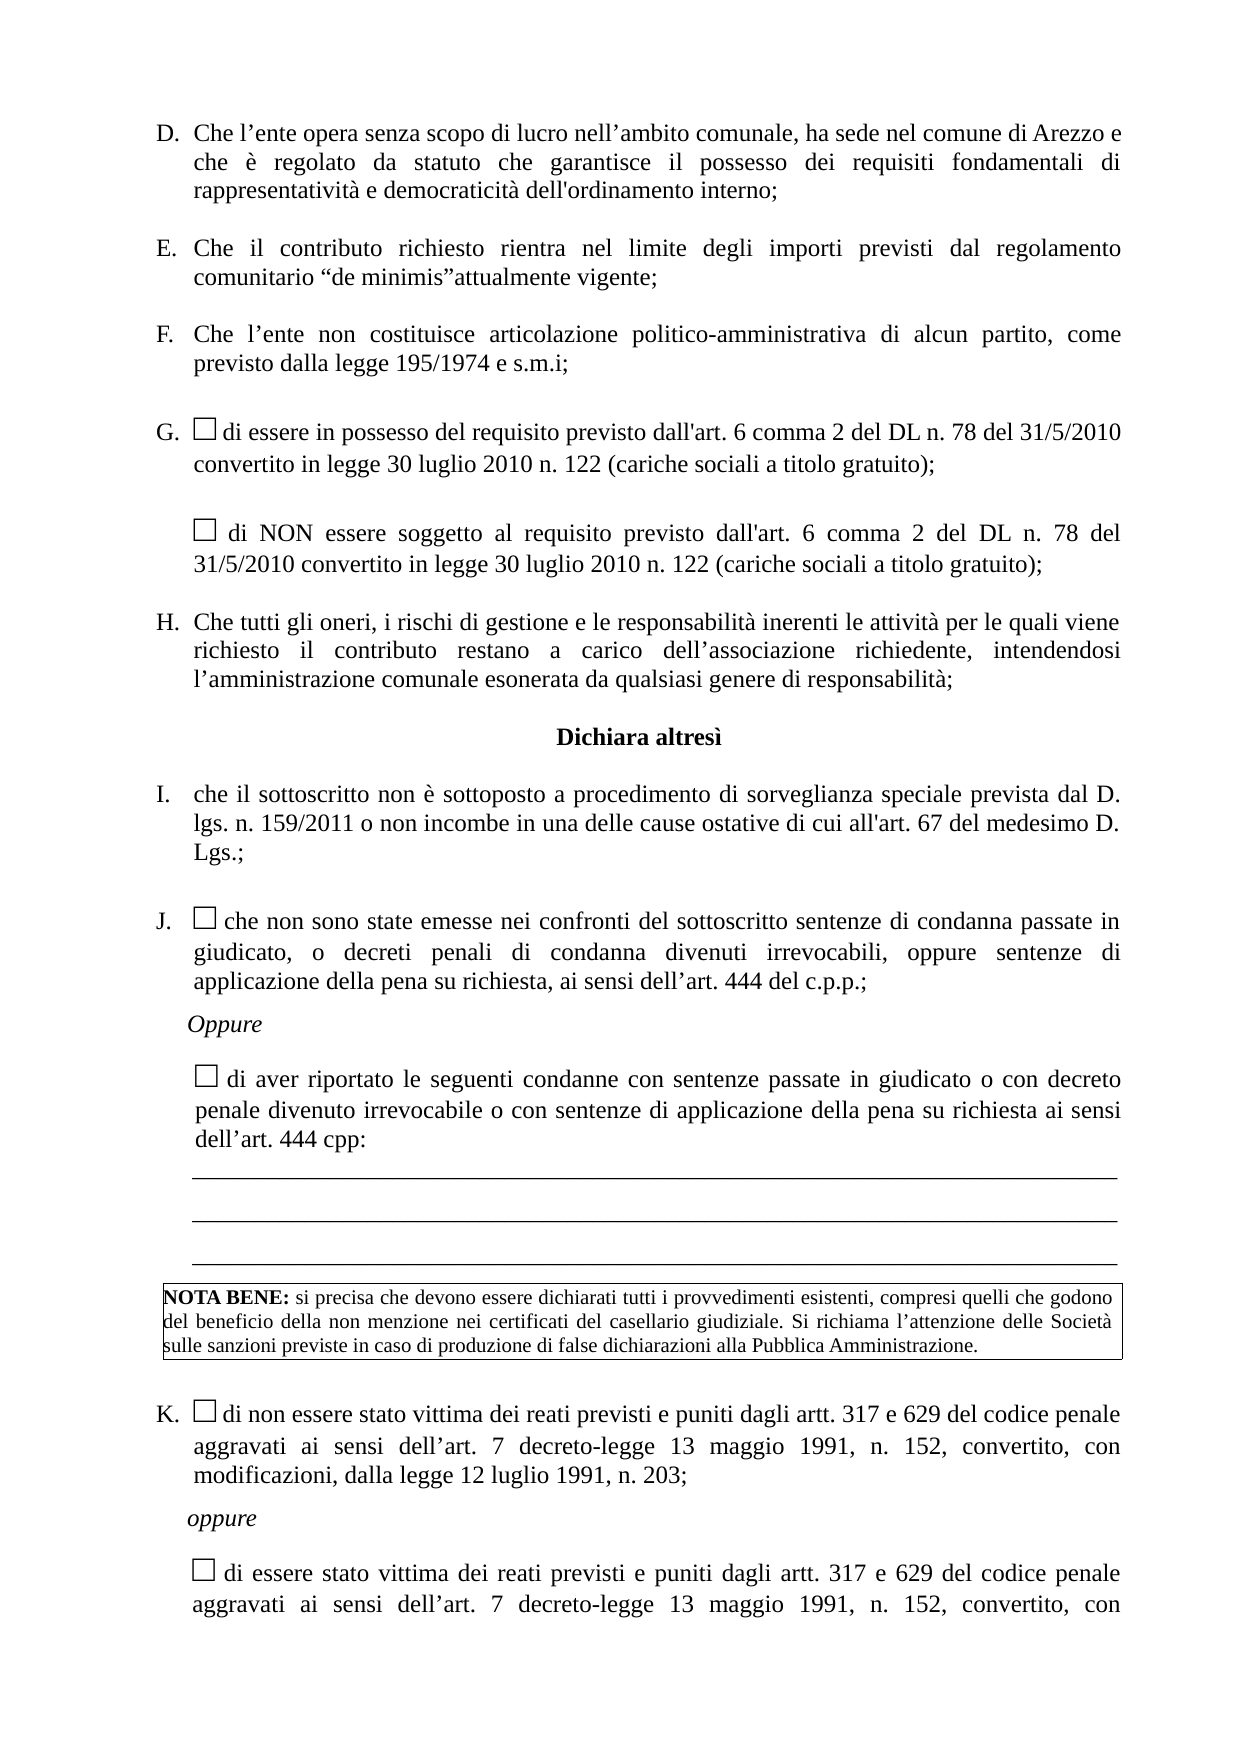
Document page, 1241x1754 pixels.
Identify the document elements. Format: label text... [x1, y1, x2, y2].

text NOTA BENE: si precisa che devono essere dichiarati tutti i provvedimenti esistenti, compresi quelli che godono del beneficio della non menzione nei certificati del casellario giudiziale. Si richiama l’attenzione delle Società sulle sanzioni previste in caso di produzione di false dichiarazioni alla Pubblica Amministrazione. [164, 1284, 1122, 1359]
text Dichiara altresì [156, 722, 1122, 751]
list Che l’ente opera senza scopo di lucro nell’ambito comunale, ha sede nel comune di Arezzo e che è regolato da statuto che garantisce il possesso dei requisiti fondamentali di rappresentatività e democraticità dell'ordinamento interno; [156, 118, 1122, 204]
text □ di aver riportato le seguenti condanne con sentenze passate in giudicato o con decreto penale divenuto irrevocabile o con sentenze di applicazione della pena su richiesta ai sensi dell’art. 444 cpp: [195, 1052, 1122, 1153]
list □ di NON essere soggetto al requisito previsto dall'art. 6 comma 2 del DL n. 78 del 31/5/2010 convertito in legge 30 luglio 2010 n. 122 (cariche sociali a titolo gratuito); [156, 506, 1122, 578]
list □ che non sono state emesse nei confronti del sottoscritto sentenze di condanna passate in giudicato, o decreti penali di condanna divenuti irrevocabili, oppure sentenze di applicazione della pena su richiesta, ai sensi dell’art. 444 del c.p.p.; [156, 894, 1122, 995]
list □ di essere in possesso del requisito previsto dall'art. 6 comma 2 del DL n. 78 del 31/5/2010 convertito in legge 30 luglio 2010 n. 122 (cariche sociali a titolo gratuito); [156, 406, 1122, 477]
list Che l’ente non costituisce articolazione politico-amministrativa di alcun partito, come previsto dalla legge 195/1974 e s.m.i; [156, 319, 1122, 377]
text □ di essere stato vittima dei reati previsti e puniti dagli artt. 317 e 629 del codice penale aggravati ai sensi dell’art. 7 decreto-legge 13 maggio 1991, n. 152, convertito, con [192, 1546, 1122, 1618]
list che il sottoscritto non è sottoposto a procedimento di sorveglianza speciale prevista dal D. lgs. n. 159/2011 o non incombe in una delle cause ostative di cui all'art. 67 del medesimo D. Lgs.; [156, 779, 1122, 866]
list □ di non essere stato vittima dei reati previsti e puniti dagli artt. 317 e 629 del codice penale aggravati ai sensi dell’art. 7 decreto-legge 13 maggio 1991, n. 152, convertito, con modificazioni, dalla legge 12 luglio 1991, n. 203; [156, 1388, 1122, 1488]
text oppure [118, 1503, 1122, 1532]
text ______________________________________________________________________________________________________________________________________________________________________________________________________________________________ [192, 1153, 1122, 1268]
list Che il contributo richiesto rientra nel limite degli importi previsti dal regolamento comunitario “de minimis”attualmente vigente; [156, 233, 1122, 291]
text Oppure [118, 1009, 1122, 1038]
list Che tutti gli oneri, i rischi di gestione e le responsabilità inerenti le attività per le quali viene richiesto il contributo restano a carico dell’associazione richiedente, intendendosi l’amministrazione comunale esonerata da qualsiasi genere di responsabilità; [156, 607, 1122, 693]
